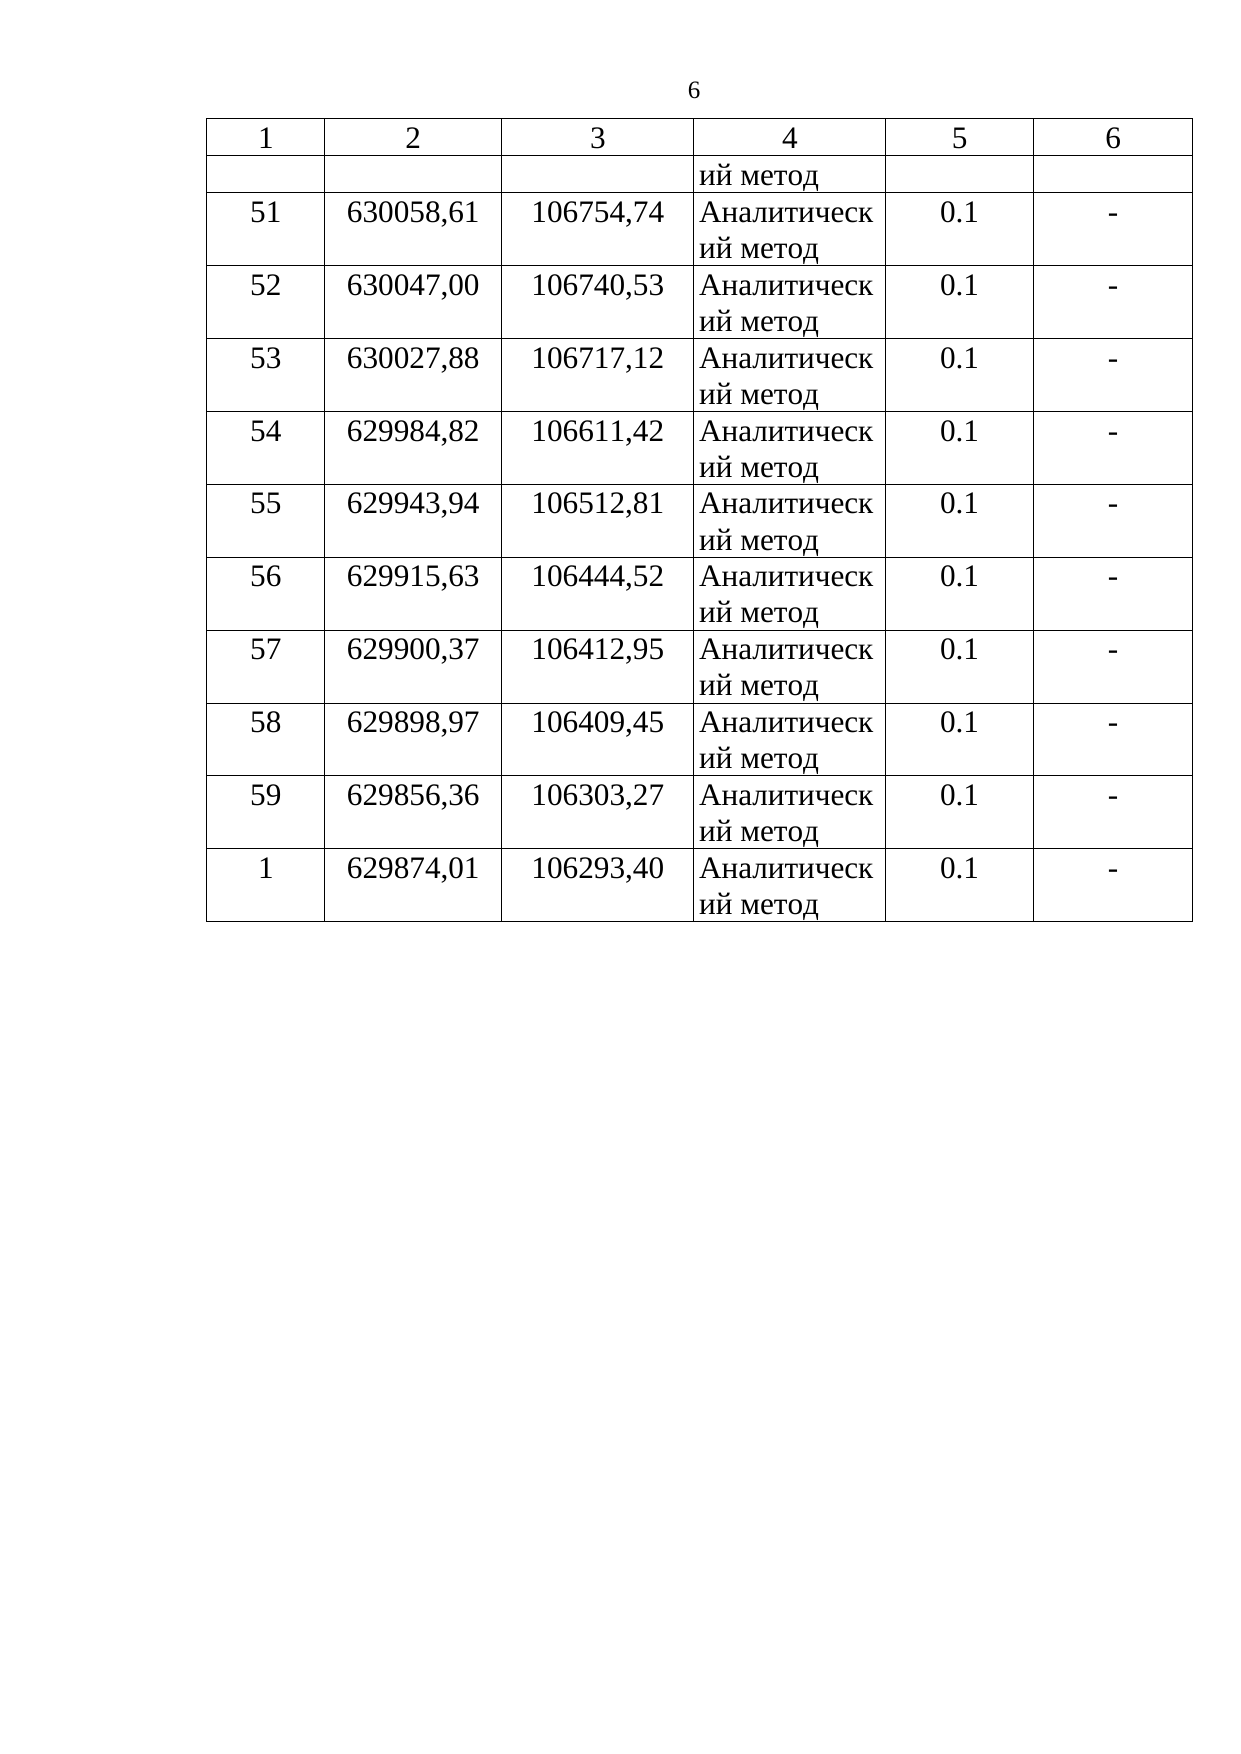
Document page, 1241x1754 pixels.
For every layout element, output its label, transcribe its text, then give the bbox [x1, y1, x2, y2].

table_cell 0.1 [886, 412, 1033, 484]
table_cell - [1034, 849, 1192, 921]
table_cell 0.1 [886, 558, 1033, 629]
table_cell 106412,95 [502, 631, 693, 702]
table_cell 629984,82 [325, 412, 501, 484]
table_cell 106754,74 [502, 193, 693, 265]
table_cell Аналитический метод [694, 776, 885, 848]
table_cell - [1034, 339, 1192, 411]
table_cell 0.1 [886, 339, 1033, 411]
table_cell 1 [207, 849, 324, 921]
table_cell Аналитический метод [694, 849, 885, 921]
table_cell - [1034, 704, 1192, 775]
table_cell - [1034, 266, 1192, 338]
table_cell 106740,53 [502, 266, 693, 338]
table_cell 106409,45 [502, 704, 693, 775]
table_cell 629898,97 [325, 704, 501, 775]
table_cell 106303,27 [502, 776, 693, 848]
table_cell Аналитический метод [694, 266, 885, 338]
table_cell 0.1 [886, 193, 1033, 265]
table_cell Аналитический метод [694, 339, 885, 411]
table_cell 630047,00 [325, 266, 501, 338]
table_cell 52 [207, 266, 324, 338]
table_cell 629915,63 [325, 558, 501, 629]
table_cell 106444,52 [502, 558, 693, 629]
table_cell 54 [207, 412, 324, 484]
table_cell Аналитический метод [694, 704, 885, 775]
table_cell [325, 156, 501, 192]
table_cell 59 [207, 776, 324, 848]
table_cell 106717,12 [502, 339, 693, 411]
table_header 3 [502, 119, 693, 155]
table_header 5 [886, 119, 1033, 155]
table_header 1 [207, 119, 324, 155]
table_cell 53 [207, 339, 324, 411]
table_header 2 [325, 119, 501, 155]
table_cell 106512,81 [502, 485, 693, 557]
table_cell - [1034, 631, 1192, 702]
table_cell - [1034, 776, 1192, 848]
table_cell 0.1 [886, 704, 1033, 775]
table_cell Аналитический метод [694, 193, 885, 265]
table_cell - [1034, 412, 1192, 484]
table_cell 630058,61 [325, 193, 501, 265]
table_cell 56 [207, 558, 324, 629]
table_cell 0.1 [886, 266, 1033, 338]
table_cell - [1034, 485, 1192, 557]
table_cell 58 [207, 704, 324, 775]
table_cell 106611,42 [502, 412, 693, 484]
table_cell ий метод [694, 156, 885, 192]
table_cell 57 [207, 631, 324, 702]
table_cell Аналитический метод [694, 558, 885, 629]
table_cell 0.1 [886, 776, 1033, 848]
table_cell 55 [207, 485, 324, 557]
table_cell Аналитический метод [694, 485, 885, 557]
table_cell 629943,94 [325, 485, 501, 557]
table_cell Аналитический метод [694, 631, 885, 702]
table_cell 629856,36 [325, 776, 501, 848]
table_cell [207, 156, 324, 192]
table_cell 106293,40 [502, 849, 693, 921]
table_cell - [1034, 193, 1192, 265]
table_cell [886, 156, 1033, 192]
table_cell 0.1 [886, 485, 1033, 557]
table_cell 629874,01 [325, 849, 501, 921]
table_cell Аналитический метод [694, 412, 885, 484]
table_cell 629900,37 [325, 631, 501, 702]
table_cell - [1034, 558, 1192, 629]
table_cell 630027,88 [325, 339, 501, 411]
table_cell - [1034, 156, 1192, 192]
table_header 4 [694, 119, 885, 155]
table_cell [502, 156, 693, 192]
table_header 6 [1034, 119, 1192, 155]
table_cell 0.1 [886, 849, 1033, 921]
table_cell 0.1 [886, 631, 1033, 702]
table_cell 51 [207, 193, 324, 265]
